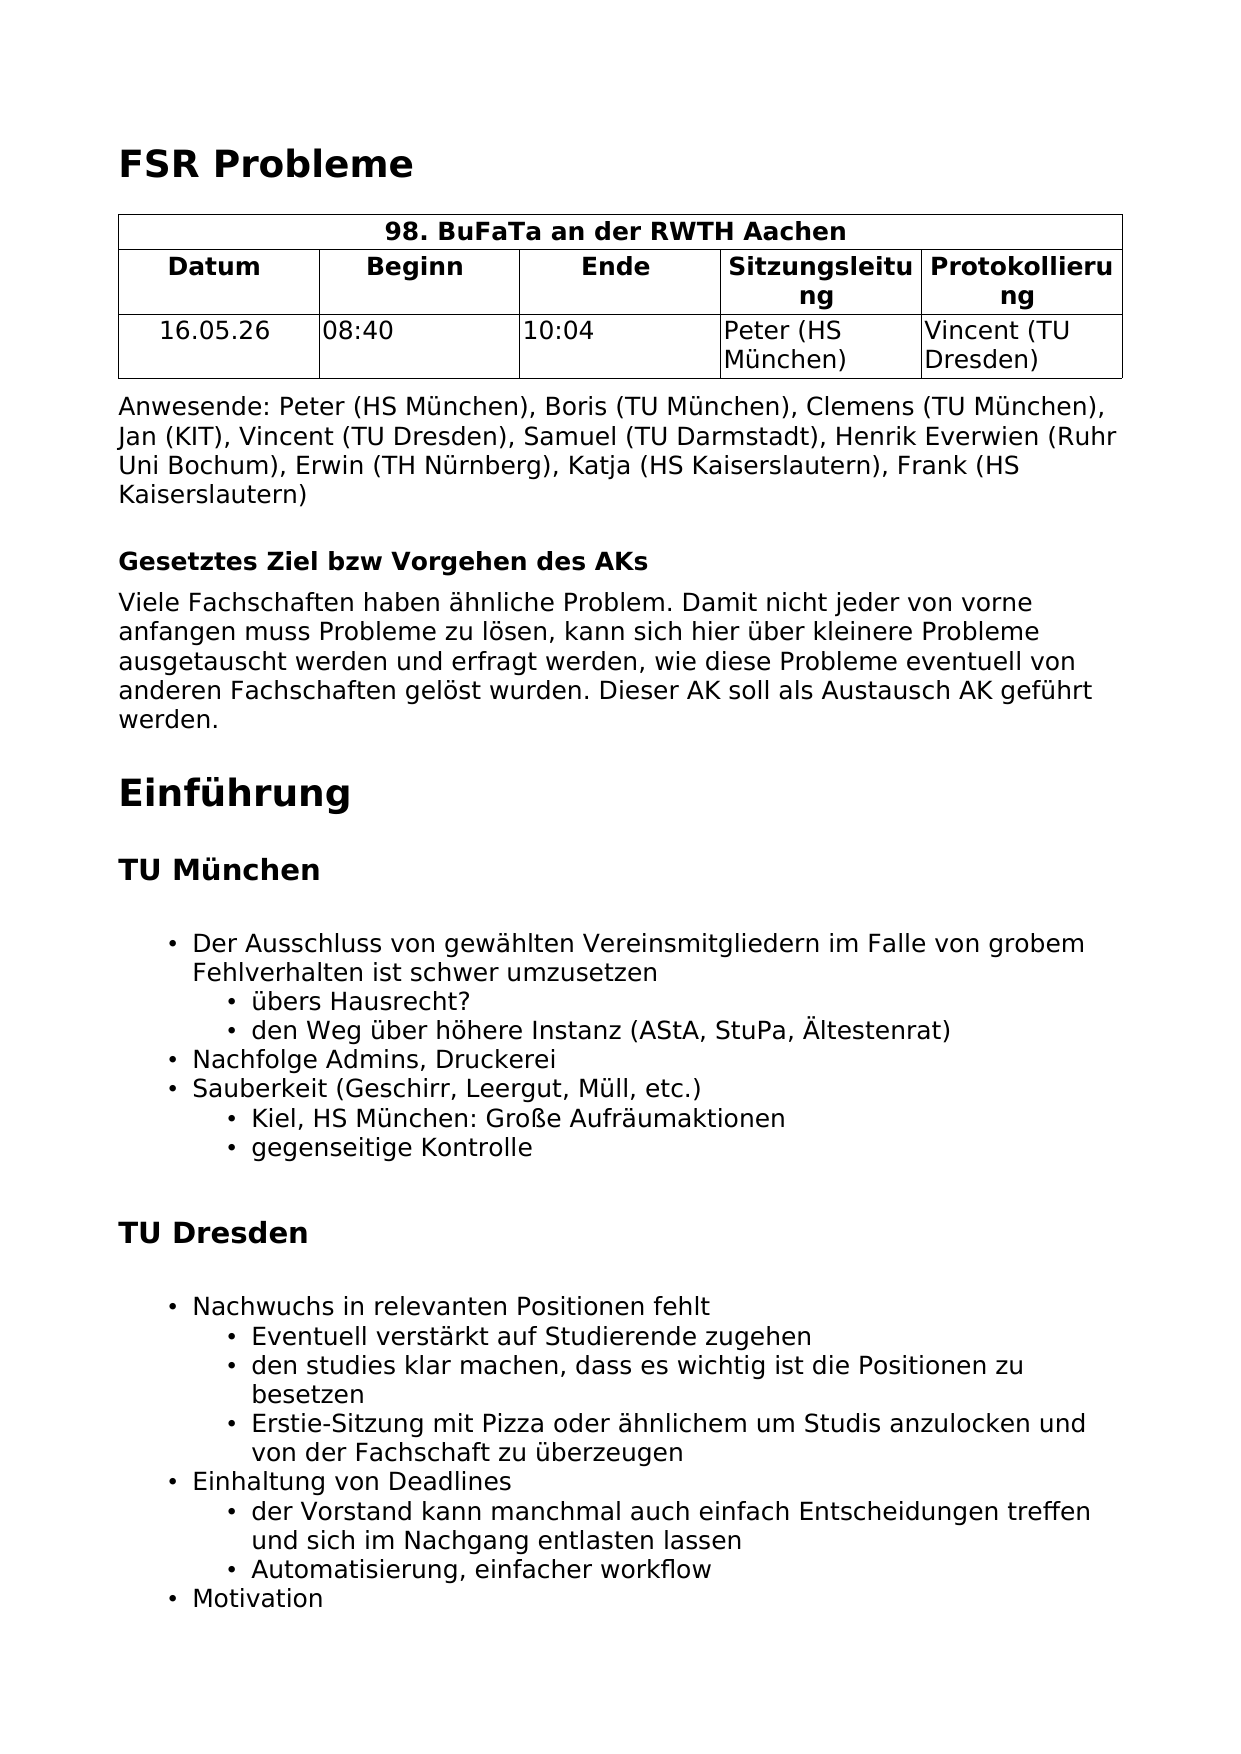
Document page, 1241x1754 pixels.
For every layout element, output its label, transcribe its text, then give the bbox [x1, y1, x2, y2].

subtitle TU München [118, 853, 1122, 887]
subtitle Gesetztes Ziel bzw Vorgehen des AKs [118, 547, 1122, 576]
list Der Ausschluss von gewählten Vereinsmitgliedern im Falle von grobem Fehlverhalten ist schwer umzusetzen [177, 929, 1122, 987]
list der Vorstand kann manchmal auch einfach Entscheidungen treffen und sich im Nachgang entlasten lassen [236, 1497, 1122, 1555]
list Nachwuchs in relevanten Positionen fehlt [177, 1293, 1122, 1322]
subtitle FSR Probleme [118, 143, 1122, 187]
list gegenseitige Kontrolle [236, 1133, 1122, 1162]
table_cell Protokollierung [922, 250, 1122, 313]
list Nachfolge Admins, Druckerei [177, 1046, 1122, 1075]
table_cell 10:04 [520, 315, 720, 378]
list Sauberkeit (Geschirr, Leergut, Müll, etc.) [177, 1075, 1122, 1104]
table_cell Datum [119, 250, 319, 313]
table_cell Beginn [320, 250, 519, 313]
list Motivation [177, 1584, 1122, 1613]
list Eventuell verstärkt auf Studierende zugehen [236, 1322, 1122, 1351]
list den studies klar machen, dass es wichtig ist die Positionen zu besetzen [236, 1351, 1122, 1409]
table_header 98. BuFaTa an der RWTH Aachen [119, 215, 1122, 249]
list Kiel, HS München: Große Aufräumaktionen [236, 1104, 1122, 1133]
table_cell 16.05.26 [119, 315, 319, 378]
text Viele Fachschaften haben ähnliche Problem. Damit nicht jeder von vorne anfangen muss Probleme zu lösen, kann sich hier über kleinere Probleme ausgetauscht werden und erfragt werden, wie diese Probleme eventuell von anderen Fachschaften gelöst wurden. Dieser AK soll als Austausch AK geführt werden. [118, 588, 1122, 734]
subtitle Einführung [118, 772, 1122, 815]
table_cell Ende [520, 250, 720, 313]
list Automatisierung, einfacher workflow [236, 1555, 1122, 1584]
list Erstie-Sitzung mit Pizza oder ähnlichem um Studis anzulocken und von der Fachschaft zu überzeugen [236, 1409, 1122, 1468]
text Anwesende: Peter (HS München), Boris (TU München), Clemens (TU München), Jan (KIT), Vincent (TU Dresden), Samuel (TU Darmstadt), Henrik Everwien (Ruhr Uni Bochum), Erwin (TH Nürnberg), Katja (HS Kaiserslautern), Frank (HS Kaiserslautern) [118, 393, 1122, 509]
list übers Hausrecht? [236, 987, 1122, 1016]
table_cell Peter (HS München) [721, 315, 921, 378]
list den Weg über höhere Instanz (AStA, StuPa, Ältestenrat) [236, 1016, 1122, 1046]
table_cell Sitzungsleitung [721, 250, 921, 313]
subtitle TU Dresden [118, 1217, 1122, 1251]
table_cell Vincent (TU Dresden) [922, 315, 1122, 378]
table_cell 08:40 [320, 315, 519, 378]
list Einhaltung von Deadlines [177, 1468, 1122, 1497]
